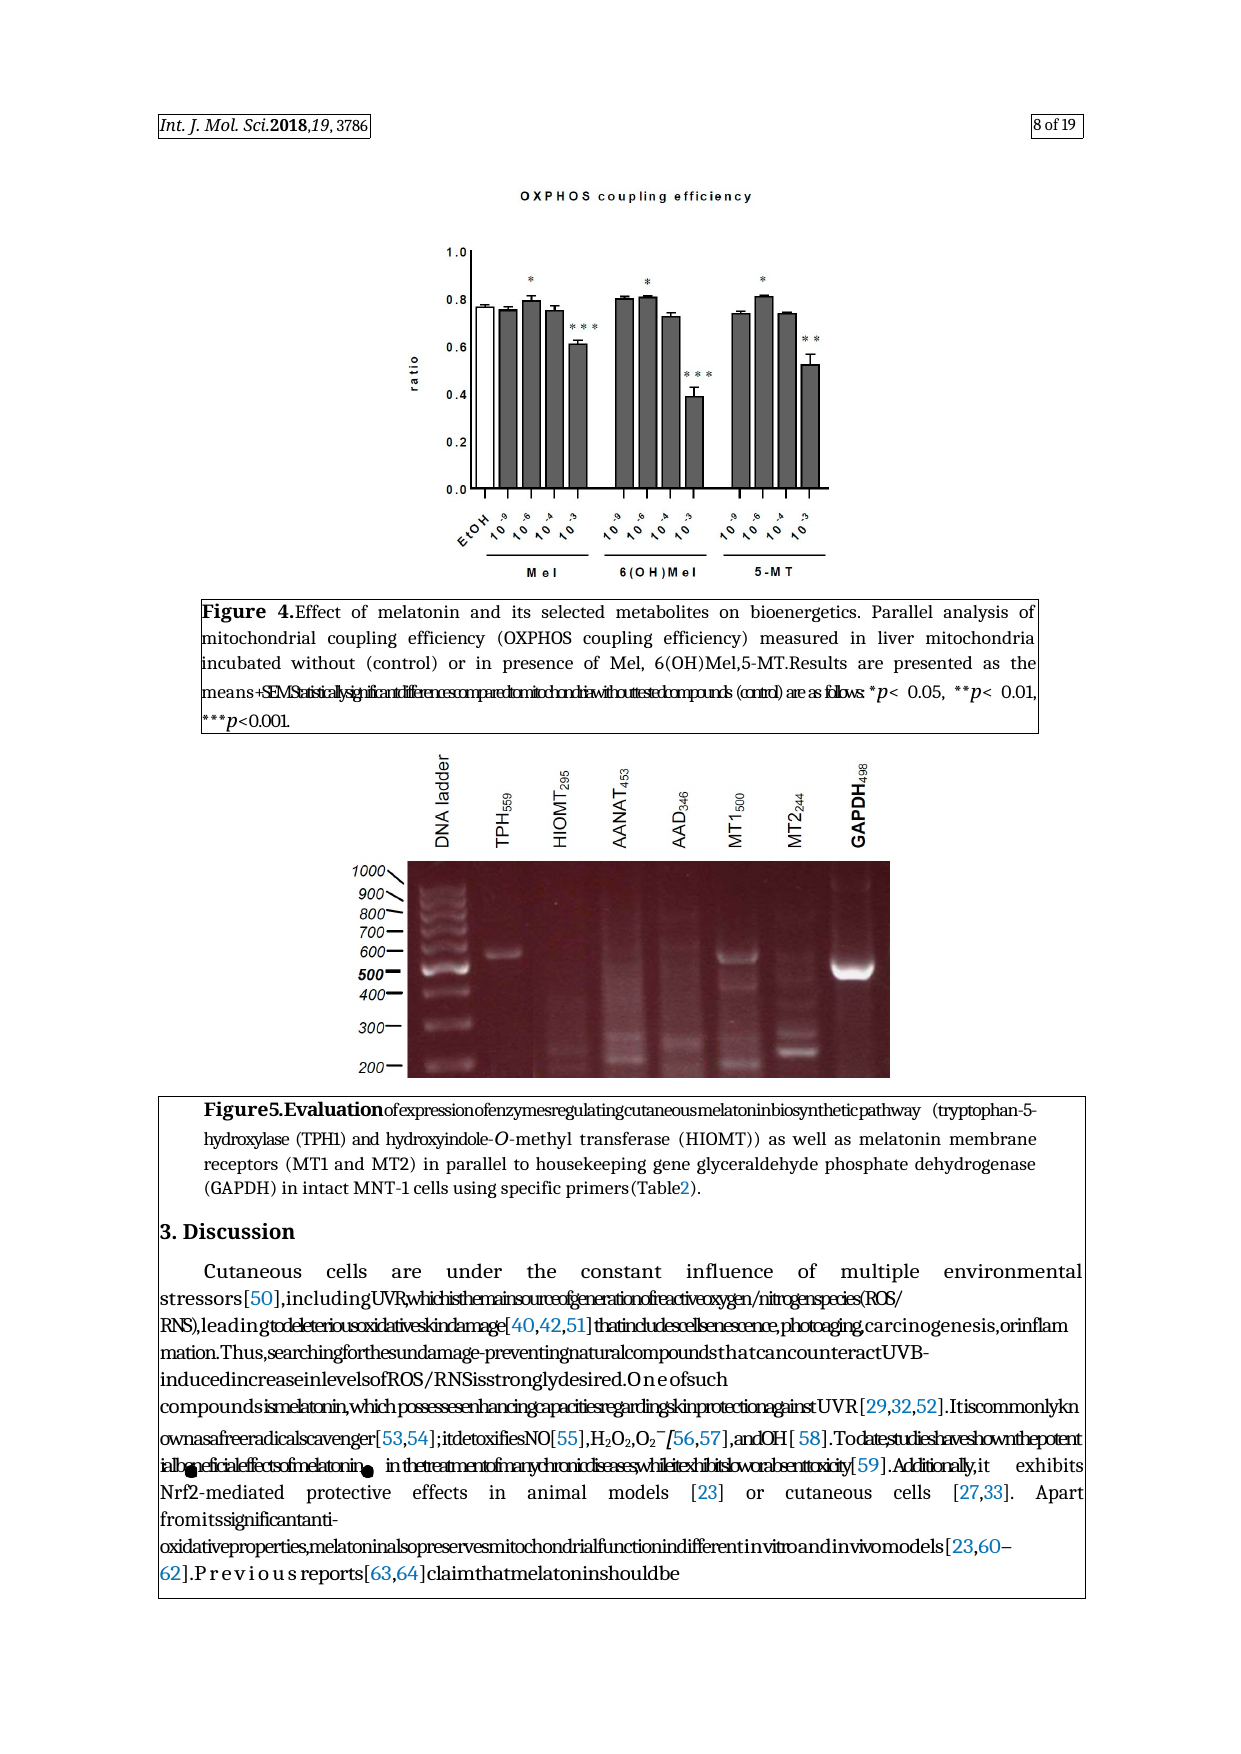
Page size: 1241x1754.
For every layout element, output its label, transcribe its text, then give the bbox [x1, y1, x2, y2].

picture [408, 188, 830, 581]
text Int. J. Mol. Sci.2018,19, 3786 [159, 115, 370, 136]
text 3. Discussion [159, 1217, 1085, 1246]
text 8 of 19 [1033, 115, 1083, 134]
picture [361, 1465, 374, 1478]
picture [184, 1465, 198, 1478]
text Figure5.Evaluationofexpressionofenzymesregulatingcutaneousmelatoninbiosyntheticpathway (tryptophan-5-hydroxylase (TPH1) and hydroxyindole-O-methyl transferase (HIOMT)) as well as melatonin membrane receptors (MT1 and MT2) in parallel to housekeeping gene glyceraldehyde phosphate dehydrogenase (GAPDH) in intact MNT-1 cells using specific primers(Table2). [203, 1097, 1037, 1199]
text Cutaneous cells are under the constant influence of multiple environmental stressors[50],includingUVR,whichisthemainsourceofgenerationofreactiveoxygen/nitrogenspecies(ROS/RNS),leadingtodeleteriousoxidativeskindamage[40,42,51]thatincludescellsenescence,photoaging,carcinogenesis,orinflammation.Thus,searchingforthesundamage-preventingnaturalcompoundsthatcancounteractUVB-inducedincreaseinlevelsofROS/RNSisstronglydesired.Oneofsuch compoundsismelatonin,whichpossessesenhancingcapacitiesregardingskinprotectionagainstUVR[29,32,52].Itiscommonlyknownasafreeradicalscavenger[53,54];itdetoxifiesNO[55],H2O2,O2−[56,57],andOH[58].Todate,studieshaveshownthepotentialbeneficialeffectsofmelatonin inthetreatmentofmanychronicdiseases,whileitexhibitsloworabsenttoxicity[59].Additionally,it exhibits Nrf2-mediated protective effects in animal models [23] or cutaneous cells [27,33]. Apart fromitssignificantanti-oxidativeproperties,melatoninalsopreservesmitochondrialfunctionindifferentinvitroandinvivomodels[23,60–62].Previousreports[63,64]claimthatmelatoninshouldbe [159, 1260, 1083, 1585]
text Figure 4.Effect of melatonin and its selected metabolites on bioenergetics. Parallel analysis of mitochondrial coupling efficiency (OXPHOS coupling efficiency) measured in liver mitochondria incubated without (control) or in presence of Mel, 6(OH)Mel,5-MT.Results are presented as the means+SEM.Statisticallysignificantdifferencescomparedtomitochondriawithouttestedcompounds (control) are as follows: *p< 0.05, **p< 0.01, ***p<0.001. [202, 600, 1037, 733]
picture [352, 754, 890, 1078]
